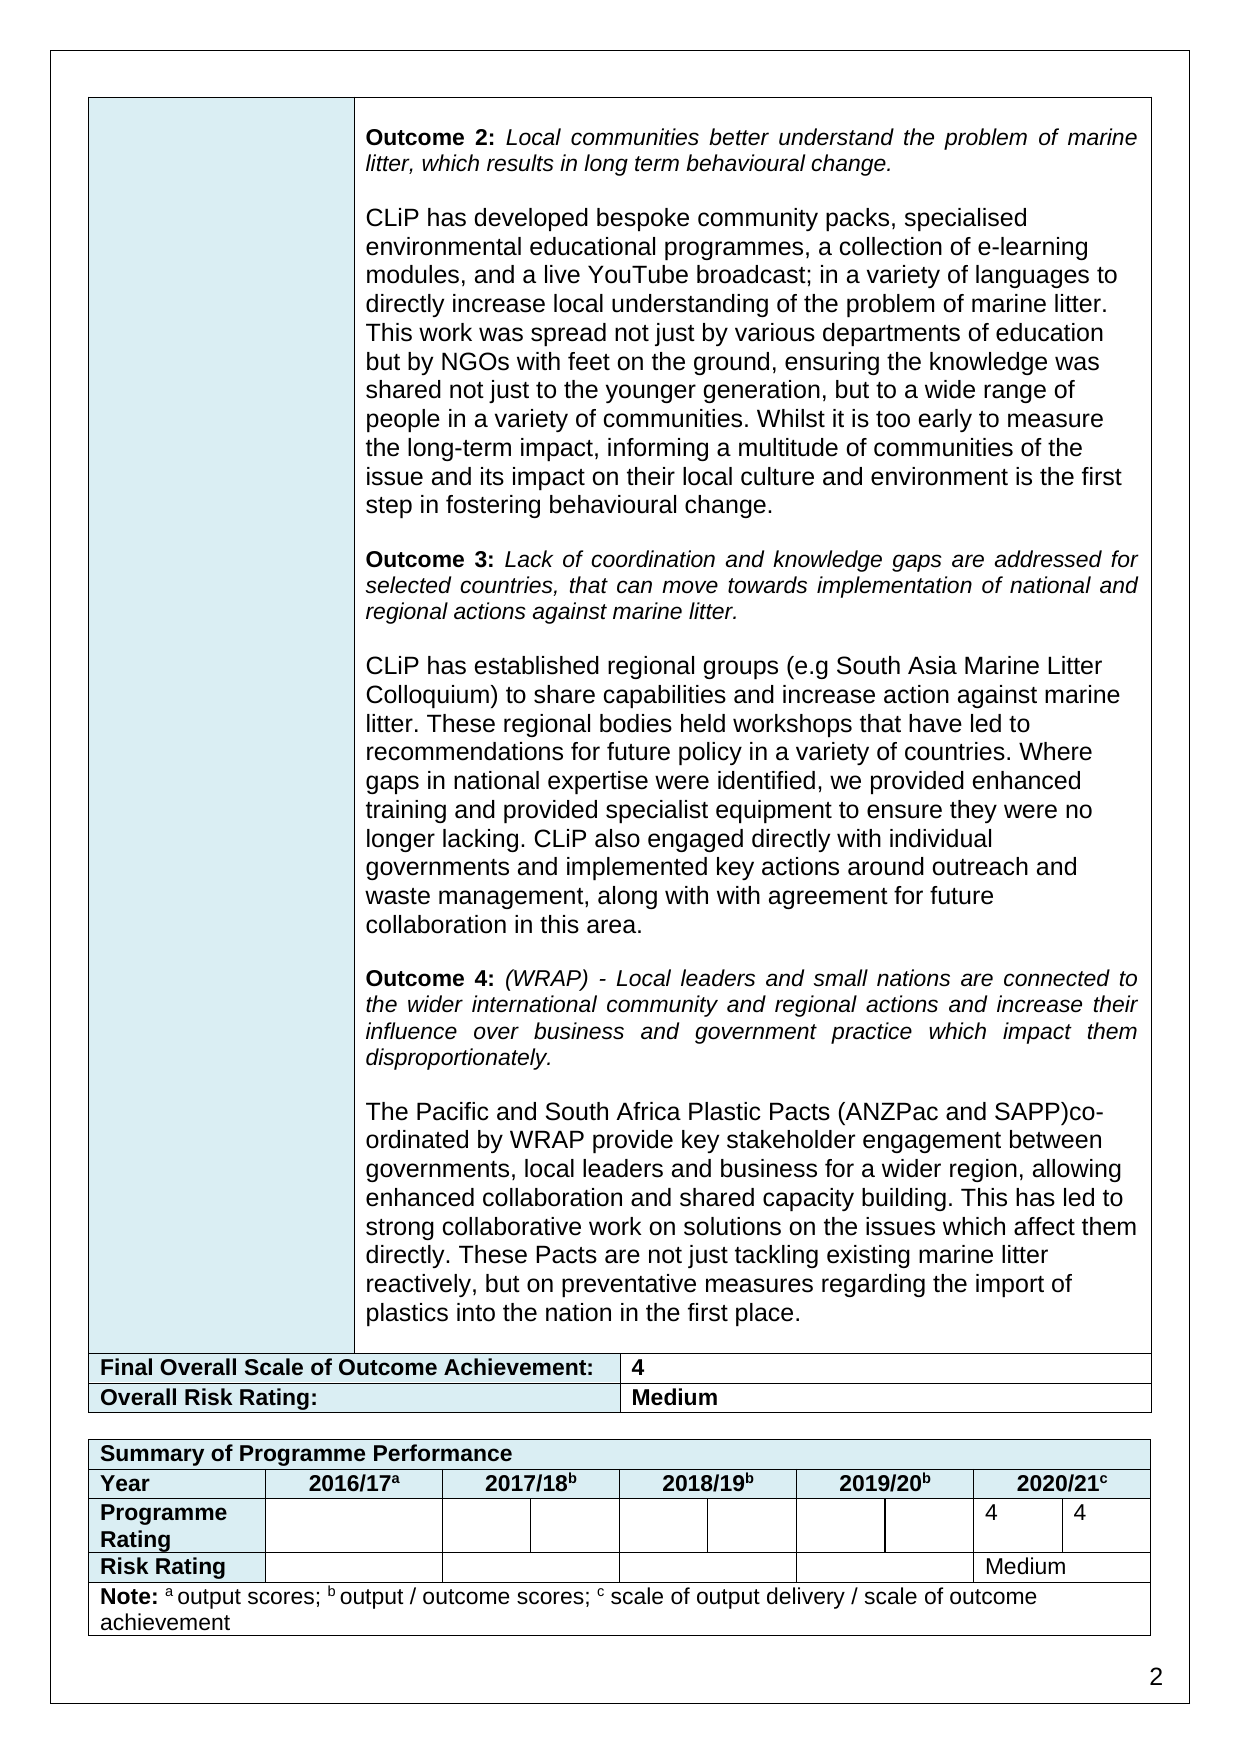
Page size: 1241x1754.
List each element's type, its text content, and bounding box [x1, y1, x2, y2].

table_header Outcome 2: Local communities better understand the problem of marine litter, which results in long term behavioural change. CLiP has developed bespoke community packs, specialised environmental educational programmes, a collection of e-learning modules, and a live YouTube broadcast; in a variety of languages to directly increase local understanding of the problem of marine litter. This work was spread not just by various departments of education but by NGOs with feet on the ground, ensuring the knowledge was shared not just to the younger generation, but to a wide range of people in a variety of communities. Whilst it is too early to measure the long-term impact, informing a multitude of communities of the issue and its impact on their local culture and environment is the first step in fostering behavioural change. Outcome 3: Lack of coordination and knowledge gaps are addressed for selected countries, that can move towards implementation of national and regional actions against marine litter. CLiP has established regional groups (e.g South Asia Marine Litter Colloquium) to share capabilities and increase action against marine litter. These regional bodies held workshops that have led to recommendations for future policy in a variety of countries. Where gaps in national expertise were identified, we provided enhanced training and provided specialist equipment to ensure they were no longer lacking. CLiP also engaged directly with individual governments and implemented key actions around outreach and waste management, along with with agreement for future collaboration in this area. Outcome 4: (WRAP) - Local leaders and small nations are connected to the wider international community and regional actions and increase their influence over business and government practice which impact them disproportionately. The Pacific and South Africa Plastic Pacts (ANZPac and SAPP)co-ordinated by WRAP provide key stakeholder engagement between governments, local leaders and business for a wider region, allowing enhanced collaboration and shared capacity building. This has led to strong collaborative work on solutions on the issues which affect them directly. These Pacts are not just tackling existing marine litter reactively, but on preventative measures regarding the import of plastics into the nation in the first place. [355, 98, 1151, 1353]
table_cell 4 [1063, 1499, 1150, 1552]
table_cell Medium [621, 1384, 1151, 1412]
table_cell [443, 1553, 619, 1582]
table_cell Year [89, 1470, 265, 1498]
table_cell [266, 1553, 442, 1582]
table_cell 2018/19b [620, 1470, 796, 1498]
table_cell 2016/17a [266, 1470, 442, 1498]
table_header Summary of Programme Performance [89, 1440, 1150, 1469]
table_cell [708, 1499, 796, 1552]
table_header [89, 98, 354, 1353]
table_cell Overall Risk Rating: [89, 1384, 620, 1412]
table_cell [531, 1499, 619, 1552]
table_cell [443, 1499, 530, 1552]
table_cell 2020/21c [974, 1470, 1150, 1498]
table_cell 2017/18b [443, 1470, 619, 1498]
table_cell 2019/20b [797, 1470, 973, 1498]
table_cell [886, 1499, 973, 1552]
table_cell [620, 1499, 707, 1552]
table_cell [266, 1499, 442, 1552]
table_cell Note: a output scores; b output / outcome scores; c scale of output delivery / scale of outcome achievement [89, 1583, 1150, 1635]
table_cell [620, 1553, 796, 1582]
table_cell [797, 1499, 884, 1552]
table_cell Risk Rating [89, 1553, 265, 1582]
table_cell 4 [621, 1354, 1151, 1382]
table_cell Final Overall Scale of Outcome Achievement: [89, 1354, 620, 1382]
table_cell Medium [974, 1553, 1150, 1582]
table_cell Programme Rating [89, 1499, 265, 1552]
table_cell [797, 1553, 973, 1582]
table_cell 4 [974, 1499, 1062, 1552]
